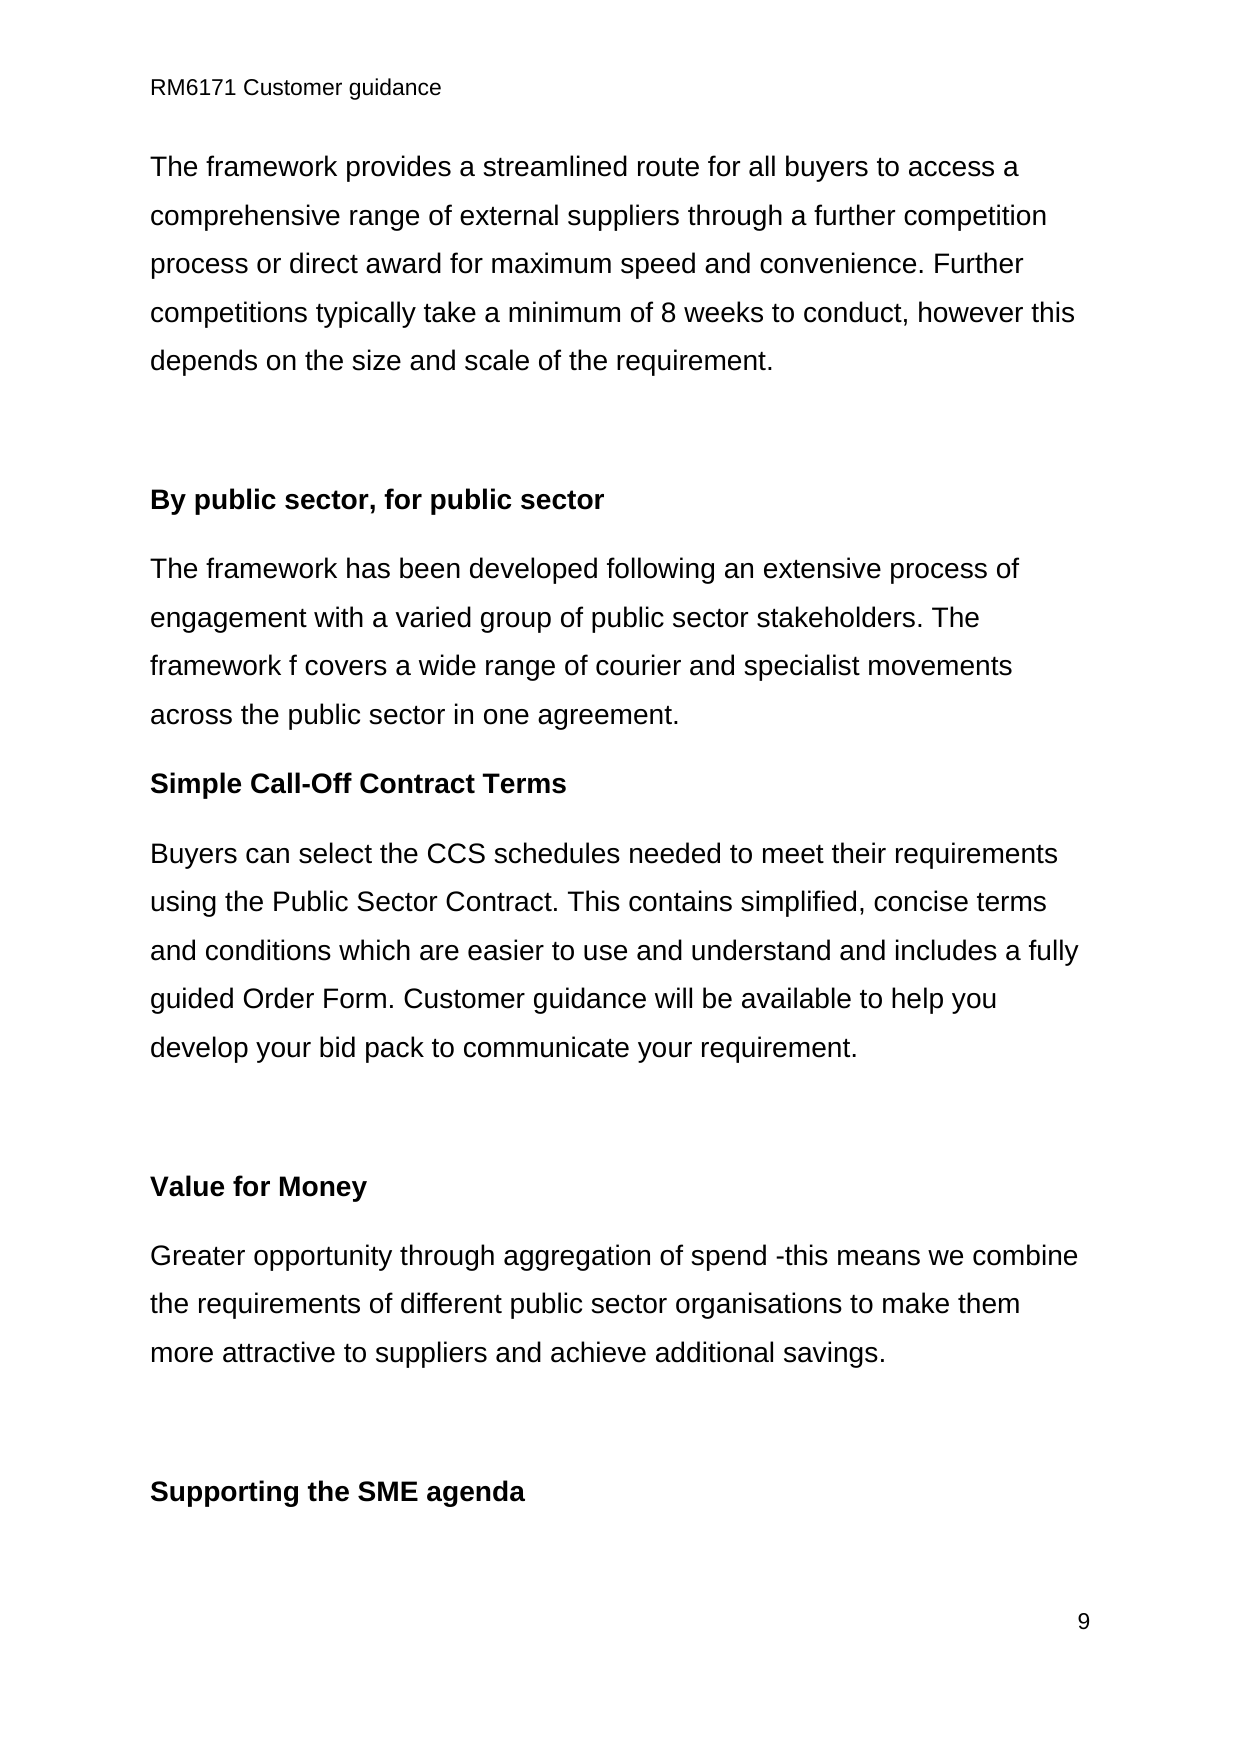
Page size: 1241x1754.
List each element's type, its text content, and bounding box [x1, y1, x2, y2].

text Greater opportunity through aggregation of spend -this means we combine the requirements of different public sector organisations to make them more attractive to suppliers and achieve additional savings. [150, 1239, 1090, 1368]
text Supporting the SME agenda [150, 1475, 1090, 1507]
text The framework has been developed following an extensive process of engagement with a varied group of public sector stakeholders. The framework f covers a wide range of courier and specialist movements across the public sector in one agreement. [150, 552, 1090, 730]
text The framework provides a streamlined route for all buyers to access a comprehensive range of external suppliers through a further competition process or direct award for maximum speed and convenience. Further competitions typically take a minimum of 8 weeks to conduct, however this depends on the size and scale of the requirement. [150, 150, 1090, 377]
text By public sector, for public sector [150, 483, 1090, 515]
text Simple Call-Off Contract Terms [150, 767, 1090, 800]
text Buyers can select the CCS schedules needed to meet their requirements using the Public Sector Contract. This contains simplified, concise terms and conditions which are easier to use and understand and includes a fully guided Order Form. Customer guidance will be available to help you develop your bid pack to communicate your requirement. [150, 837, 1090, 1063]
text Value for Money [150, 1169, 1090, 1202]
